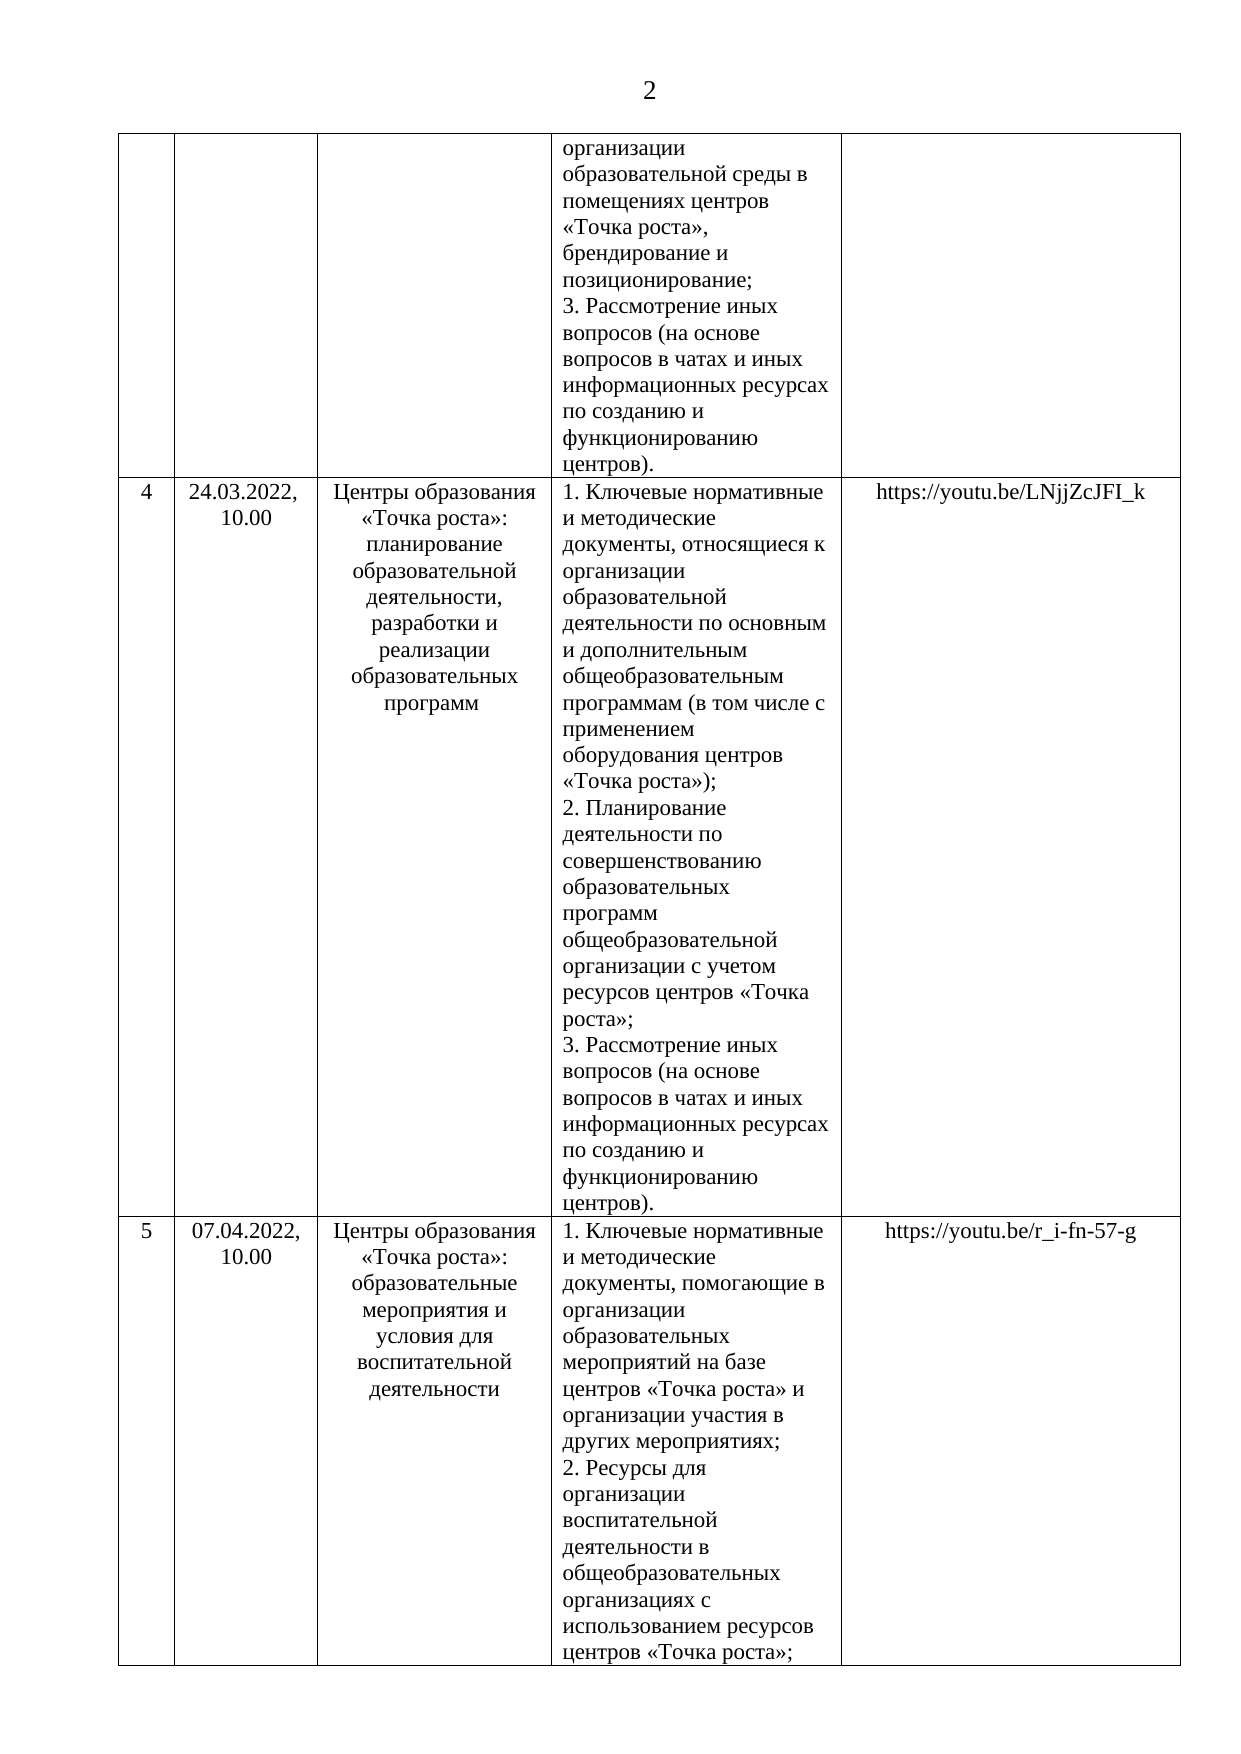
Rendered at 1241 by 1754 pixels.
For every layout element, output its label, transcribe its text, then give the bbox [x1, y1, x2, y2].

table_cell 1. Ключевые нормативные и методические документы, относящиеся к организации образовательной деятельности по основным и дополнительным общеобразовательным программам (в том числе с применением оборудования центров «Точка роста»); 2. Планирование деятельности по совершенствованию образовательных программ общеобразовательной организации с учетом ресурсов центров «Точка роста»; 3. Рассмотрение иных вопросов (на основе вопросов в чатах и иных информационных ресурсах по созданию и функционированию центров). [552, 478, 841, 1216]
table_cell 1. Ключевые нормативные и методические документы, помогающие в организации образовательных мероприятий на базе центров «Точка роста» и организации участия в других мероприятиях; 2. Ресурсы для организации воспитательной деятельности в общеобразовательных организациях с использованием ресурсов центров «Точка роста»; [552, 1217, 841, 1665]
table_cell https://youtu.be/LNjjZcJFI_k [842, 478, 1180, 1216]
table_cell [842, 134, 1180, 477]
table_cell [175, 134, 317, 477]
table_cell 5 [119, 1217, 174, 1665]
table_cell 4 [119, 478, 174, 1216]
table_cell организации образовательной среды в помещениях центров «Точка роста», брендирование и позиционирование; 3. Рассмотрение иных вопросов (на основе вопросов в чатах и иных информационных ресурсах по созданию и функционированию центров). [552, 134, 841, 477]
table_cell Центры образования «Точка роста»: образовательные мероприятия и условия для воспитательной деятельности [318, 1217, 551, 1665]
table_cell [119, 134, 174, 477]
table_cell [318, 134, 551, 477]
table_cell Центры образования «Точка роста»: планирование образовательной деятельности, разработки и реализации образовательных программ [318, 478, 551, 1216]
table_cell https://youtu.be/r_i-fn-57-g [842, 1217, 1180, 1665]
table_cell 24.03.2022, 10.00 [175, 478, 317, 1216]
table_cell 07.04.2022, 10.00 [175, 1217, 317, 1665]
